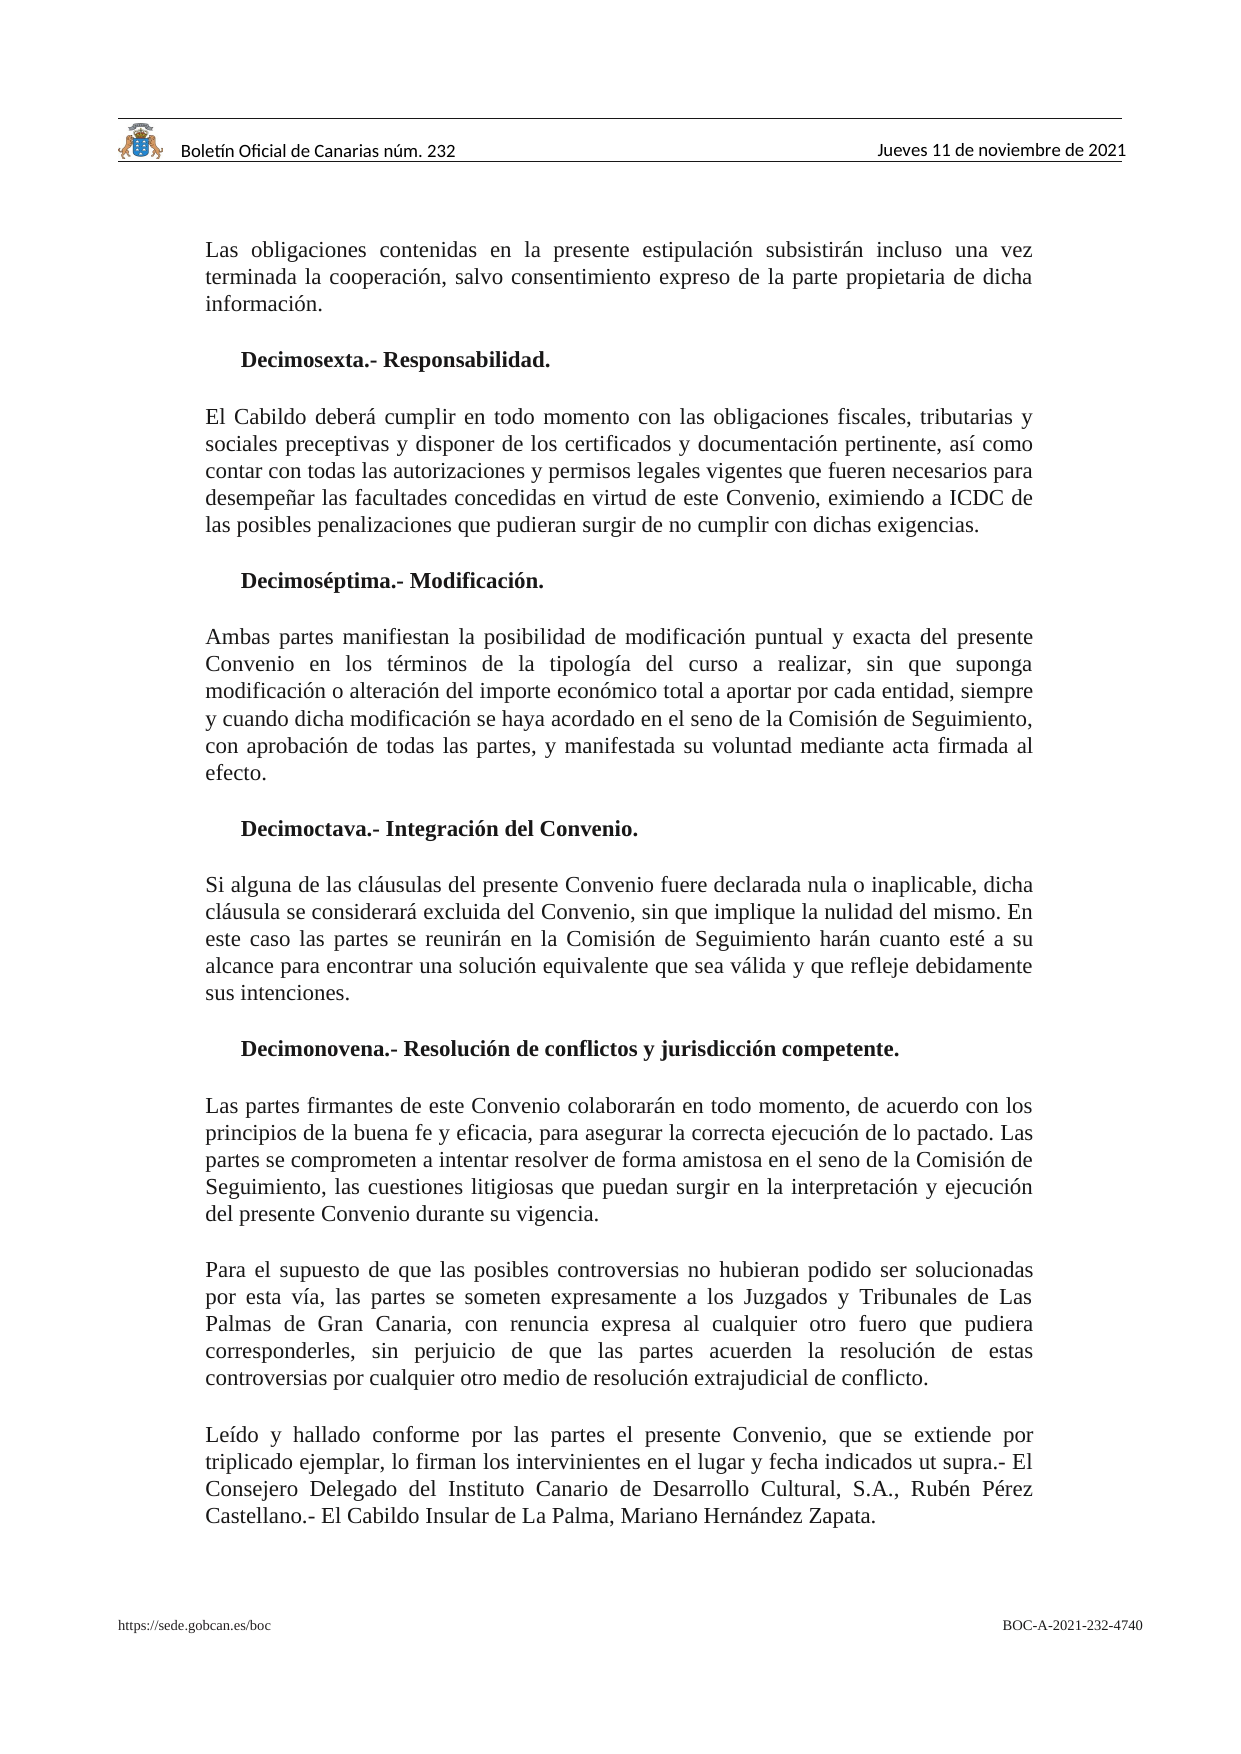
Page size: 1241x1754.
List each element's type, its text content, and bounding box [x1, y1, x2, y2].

text Decimoctava.- Integración del Convenio. [241, 815, 1034, 841]
text Decimoséptima.- Modificación. [241, 567, 1034, 593]
text Decimonovena.- Resolución de conflictos y jurisdicción competente. [241, 1036, 1034, 1062]
text Las partes firmantes de este Convenio colaborarán en todo momento, de acuerdo con los principios de la buena fe y eficacia, para asegurar la correcta ejecución de lo pactado. Las partes se comprometen a intentar resolver de forma amistosa en el seno de la Comisión de Seguimiento, las cuestiones litigiosas que puedan surgir en la interpretación y ejecución del presente Convenio durante su vigencia. [205, 1092, 1034, 1226]
text Las obligaciones contenidas en la presente estipulación subsistirán incluso una vez terminada la cooperación, salvo consentimiento expreso de la parte propietaria de dicha información. [205, 236, 1034, 317]
text Ambas partes manifiestan la posibilidad de modificación puntual y exacta del presente Convenio en los términos de la tipología del curso a realizar, sin que suponga modificación o alteración del importe económico total a aportar por cada entidad, siempre y cuando dicha modificación se haya acordado en el seno de la Comisión de Seguimiento, con aprobación de todas las partes, y manifestada su voluntad mediante acta firmada al efecto. [205, 623, 1034, 785]
text Leído y hallado conforme por las partes el presente Convenio, que se extiende por triplicado ejemplar, lo firman los intervinientes en el lugar y fecha indicados ut supra.- El Consejero Delegado del Instituto Canario de Desarrollo Cultural, S.A., Rubén Pérez Castellano.- El Cabildo Insular de La Palma, Mariano Hernández Zapata. [205, 1421, 1034, 1528]
text Para el supuesto de que las posibles controversias no hubieran podido ser solucionadas por esta vía, las partes se someten expresamente a los Juzgados y Tribunales de Las Palmas de Gran Canaria, con renuncia expresa al cualquier otro fuero que pudiera corresponderles, sin perjuicio de que las partes acuerden la resolución de estas controversias por cualquier otro medio de resolución extrajudicial de conflicto. [205, 1256, 1034, 1391]
text Decimosexta.- Responsabilidad. [241, 347, 1034, 373]
text El Cabildo deberá cumplir en todo momento con las obligaciones fiscales, tributarias y sociales preceptivas y disponer de los certificados y documentación pertinente, así como contar con todas las autorizaciones y permisos legales vigentes que fueren necesarios para desempeñar las facultades concedidas en virtud de este Convenio, eximiendo a ICDC de las posibles penalizaciones que pudieran surgir de no cumplir con dichas exigencias. [205, 403, 1034, 537]
text Si alguna de las cláusulas del presente Convenio fuere declarada nula o inaplicable, dicha cláusula se considerará excluida del Convenio, sin que implique la nulidad del mismo. En este caso las partes se reunirán en la Comisión de Seguimiento harán cuanto esté a su alcance para encontrar una solución equivalente que sea válida y que refleje debidamente sus intenciones. [205, 871, 1034, 1006]
